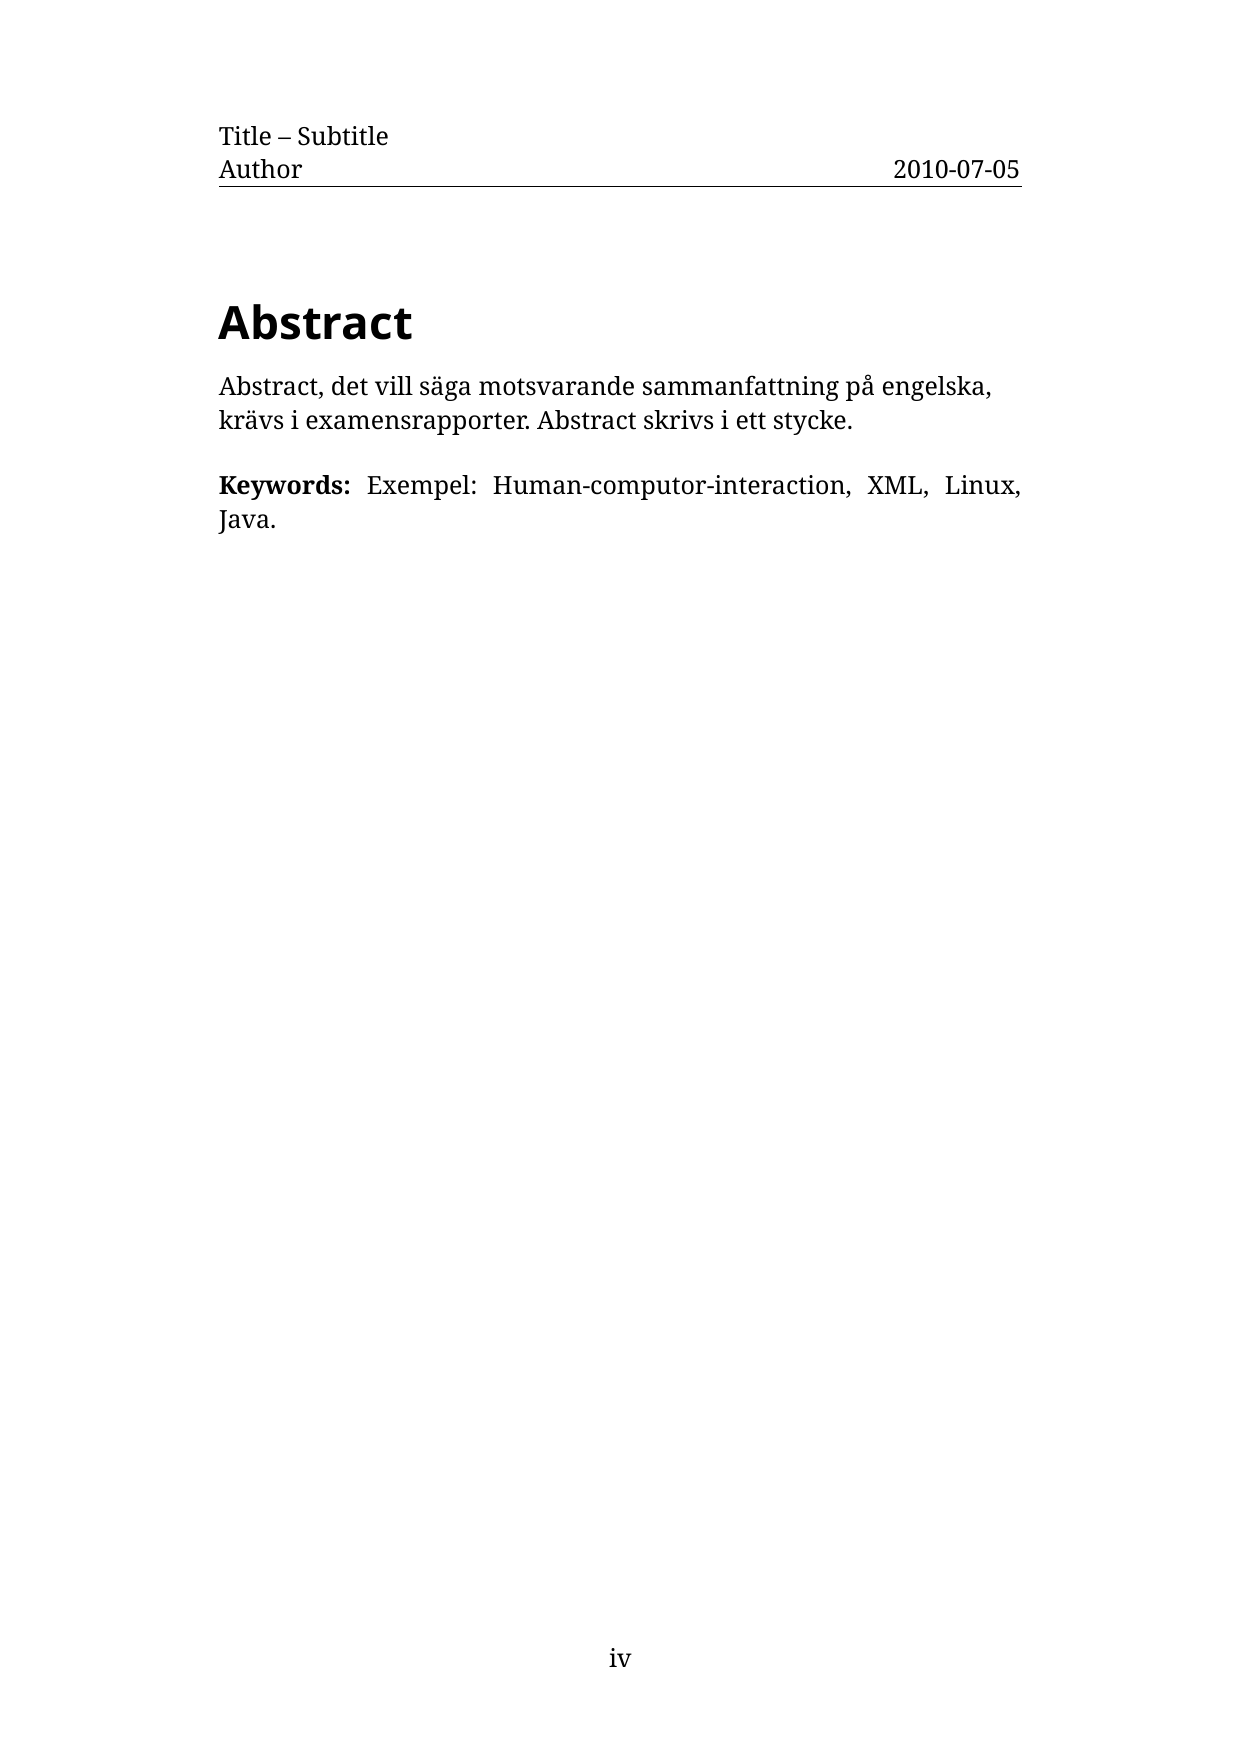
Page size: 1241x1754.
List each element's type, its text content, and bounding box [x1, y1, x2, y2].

subtitle Abstract [218, 291, 1022, 353]
text Abstract, det vill säga motsvarande sammanfattning på engelska, krävs i examensrapporter. Abstract skrivs i ett stycke. [218, 369, 1022, 437]
subtitle Keywords: Exempel: Human-computor-interaction, XML, Linux, Java. [218, 467, 1022, 536]
